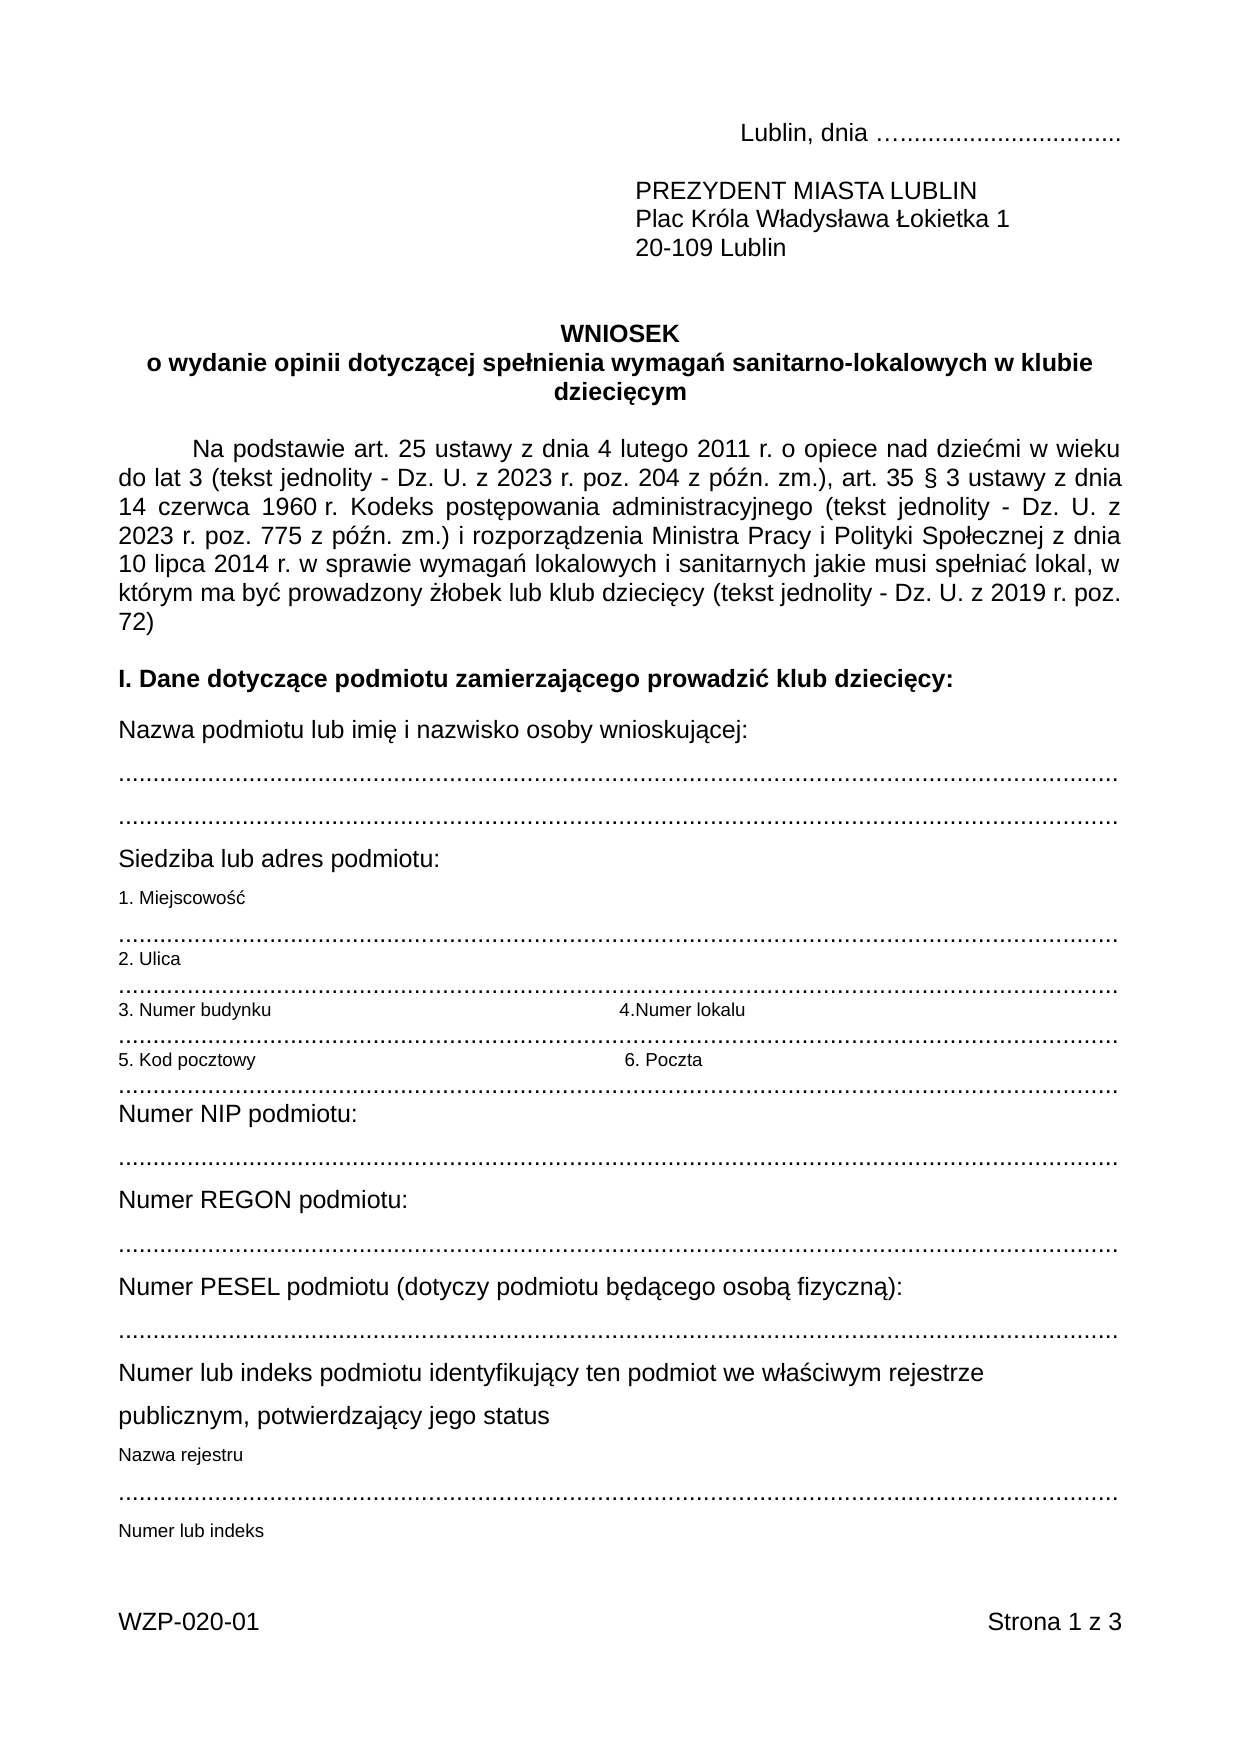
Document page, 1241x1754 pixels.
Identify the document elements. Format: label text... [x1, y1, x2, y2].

text I. Dane dotyczące podmiotu zamierzającego prowadzić klub dziecięcy: [118, 664, 1122, 693]
text Numer lub indeks podmiotu identyfikujący ten podmiot we właściwym rejestrze publicznym, potwierdzający jego status [118, 1358, 1122, 1430]
text 5. Kod pocztowy 6. Poczta [118, 1049, 1122, 1070]
text o wydanie opinii dotyczącej spełnienia wymagań sanitarno-lokalowych w klubie dziecięcym [118, 348, 1122, 406]
text Lublin, dnia …................................ [118, 118, 1122, 147]
text Siedziba lub adres podmiotu: [118, 844, 1122, 873]
text 20-109 Lublin [118, 233, 1122, 262]
text Numer NIP podmiotu: [118, 1099, 1122, 1128]
text Nazwa rejestru [118, 1444, 1122, 1466]
text Numer REGON podmiotu: [118, 1185, 1122, 1214]
text WNIOSEK [118, 319, 1122, 348]
text Numer PESEL podmiotu (dotyczy podmiotu będącego osobą fizyczną): [118, 1272, 1122, 1300]
text Na podstawie art. 25 ustawy z dnia 4 lutego 2011 r. o opiece nad dziećmi w wieku do lat 3 (tekst jednolity - Dz. U. z 2023 r. poz. 204 z późn. zm.), art. 35 § 3 ustawy z dnia 14 czerwca 1960 r. Kodeks postępowania administracyjnego (tekst jednolity - Dz. U. z 2023 r. poz. 775 z późn. zm.) i rozporządzenia Ministra Pracy i Polityki Społecznej z dnia 10 lipca 2014 r. w sprawie wymagań lokalowych i sanitarnych jakie musi spełniać lokal, w którym ma być prowadzony żłobek lub klub dziecięcy (tekst jednolity - Dz. U. z 2019 r. poz. 72) [118, 434, 1122, 636]
text Nazwa podmiotu lub imię i nazwisko osoby wnioskującej: [118, 715, 1122, 743]
text 2. Ulica [118, 948, 1122, 970]
text 1. Miejscowość [118, 887, 1122, 909]
text Plac Króla Władysława Łokietka 1 [118, 204, 1122, 233]
text PREZYDENT MIASTA LUBLIN [118, 176, 1122, 204]
text 3. Numer budynku 4.Numer lokalu [118, 998, 1122, 1020]
text Numer lub indeks [118, 1519, 1122, 1541]
